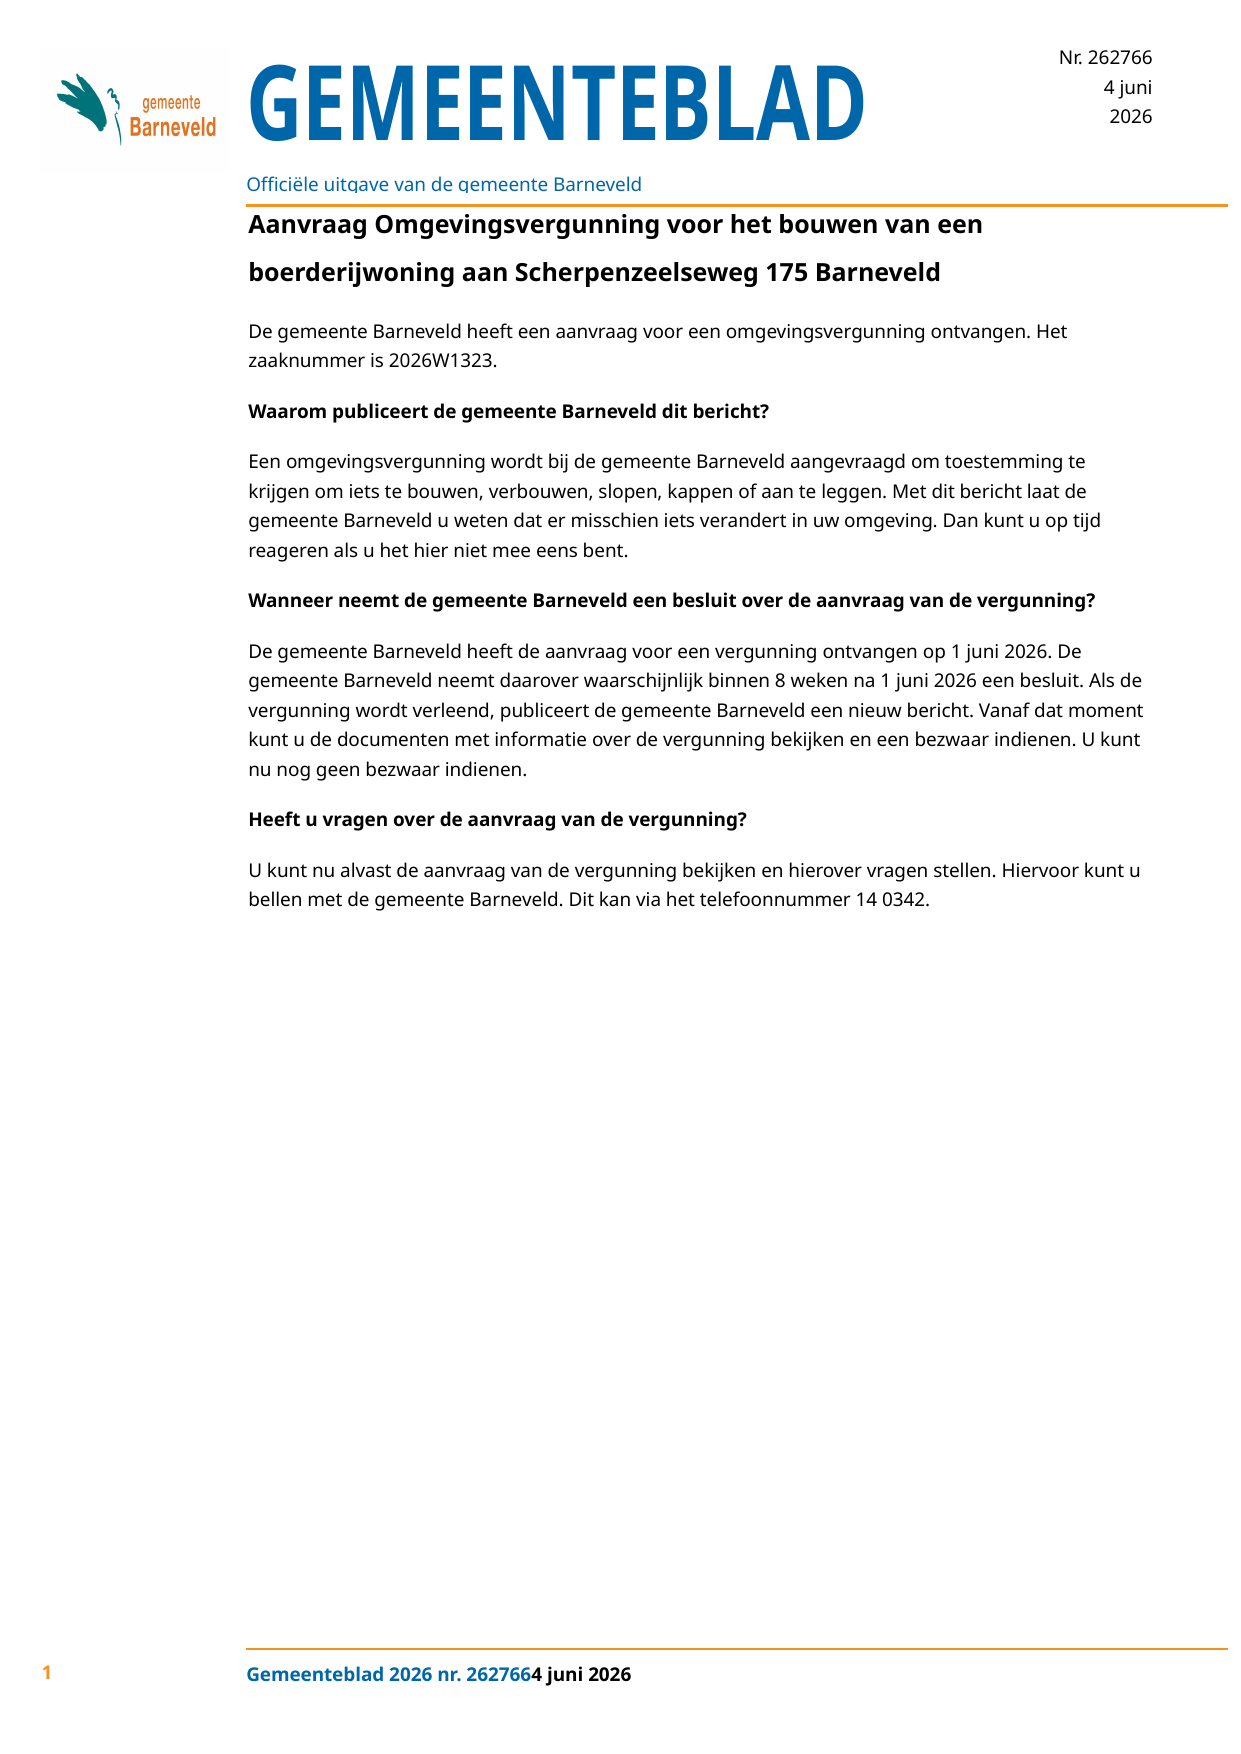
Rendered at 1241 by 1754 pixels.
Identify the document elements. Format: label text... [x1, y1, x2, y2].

text Heeft u vragen over de aanvraag van de vergunning? [248, 807, 1152, 832]
text Waarom publiceert de gemeente Barneveld dit bericht? [248, 398, 1152, 424]
text U kunt nu alvast de aanvraag van de vergunning bekijken en hierover vragen stellen. Hiervoor kunt u bellen met de gemeente Barneveld. Dit kan via het telefoonnummer 14 0342. [248, 857, 1152, 912]
text De gemeente Barneveld heeft een aanvraag voor een omgevingsvergunning ontvangen. Het zaaknummer is 2026W1323. [248, 318, 1152, 373]
text Een omgevingsvergunning wordt bij de gemeente Barneveld aangevraagd om toestemming te krijgen om iets te bouwen, verbouwen, slopen, kappen of aan te leggen. Met dit bericht laat de gemeente Barneveld u weten dat er misschien iets verandert in uw omgeving. Dan kunt u op tijd reageren als u het hier niet mee eens bent. [248, 448, 1152, 563]
picture [41, 47, 231, 172]
text De gemeente Barneveld heeft de aanvraag voor een vergunning ontvangen op 1 juni 2026. De gemeente Barneveld neemt daarover waarschijnlijk binnen 8 weken na 1 juni 2026 een besluit. Als de vergunning wordt verleend, publiceert de gemeente Barneveld een nieuw bericht. Vanaf dat moment kunt u de documenten met informatie over de vergunning bekijken en een bezwaar indienen. U kunt nu nog geen bezwaar indienen. [248, 638, 1152, 782]
text Aanvraag Omgevingsvergunning voor het bouwen van een boerderijwoning aan Scherpenzeelseweg 175 Barneveld [248, 207, 1152, 288]
text Wanneer neemt de gemeente Barneveld een besluit over de aanvraag van de vergunning? [248, 587, 1152, 613]
